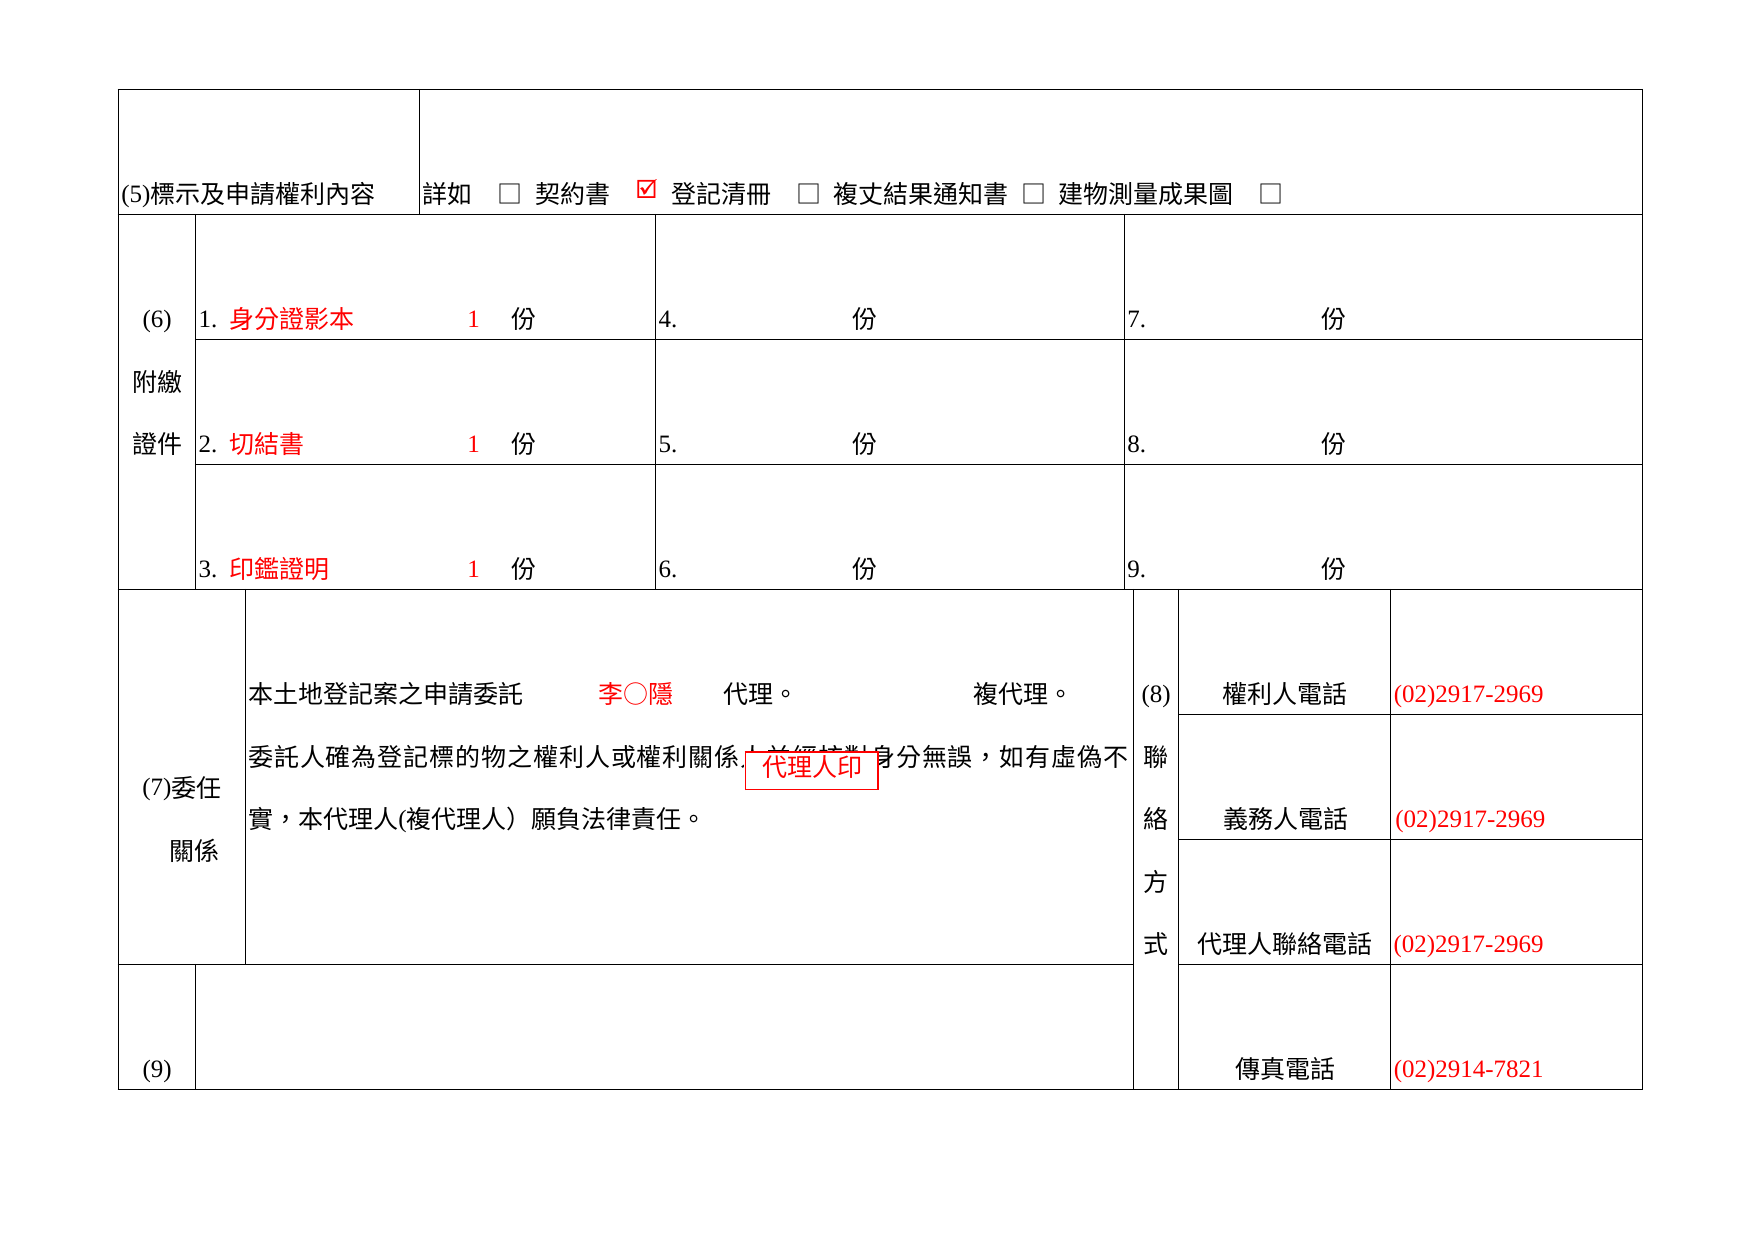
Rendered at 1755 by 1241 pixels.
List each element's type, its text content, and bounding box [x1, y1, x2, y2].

table_cell (9) [119, 965, 195, 1089]
table_cell (02)2917-2969 [1391, 590, 1642, 714]
table_cell 6. 份 [656, 465, 1124, 589]
table_cell 5. 份 [656, 340, 1124, 464]
table_cell (5)標示及申請權利內容 [119, 90, 419, 214]
table_cell (02)2917-2969 [1391, 840, 1642, 964]
table_cell 9. 份 [1125, 465, 1642, 589]
table_cell (6) 附繳 證件 [119, 215, 195, 589]
table_cell 4. 份 [656, 215, 1124, 339]
table_cell 1. 身分證影本 1 份 [196, 215, 655, 339]
table_cell 本土地登記案之申請委託 李○隱 代理。 複代理。 委託人確為登記標的物之權利人或權利關係人並經核對身分無誤，如有虛偽不實，本代理人(複代理人）願負法律責任。 [246, 590, 1133, 964]
table_cell 8. 份 [1125, 340, 1642, 464]
table_cell (02)2917-2969 [1391, 715, 1642, 839]
table_cell 3. 印鑑證明 1 份 [196, 465, 655, 589]
table_cell (8) 聯 絡 方 式 [1134, 590, 1178, 1089]
table_cell 權利人電話 [1179, 590, 1390, 714]
table_cell [196, 965, 1133, 1089]
table_cell 代理人聯絡電話 [1179, 840, 1390, 964]
table_cell (02)2914-7821 [1391, 965, 1642, 1089]
table_cell 義務人電話 [1179, 715, 1390, 839]
table_cell 傳真電話 [1179, 965, 1390, 1089]
table_cell (7)委任 關係 [119, 590, 245, 964]
table_cell 7. 份 [1125, 215, 1642, 339]
table_cell 2. 切結書 1 份 [196, 340, 655, 464]
table_cell 詳如 □ 契約書  登記清冊 □ 複丈結果通知書 □ 建物測量成果圖 □ [420, 90, 1642, 214]
